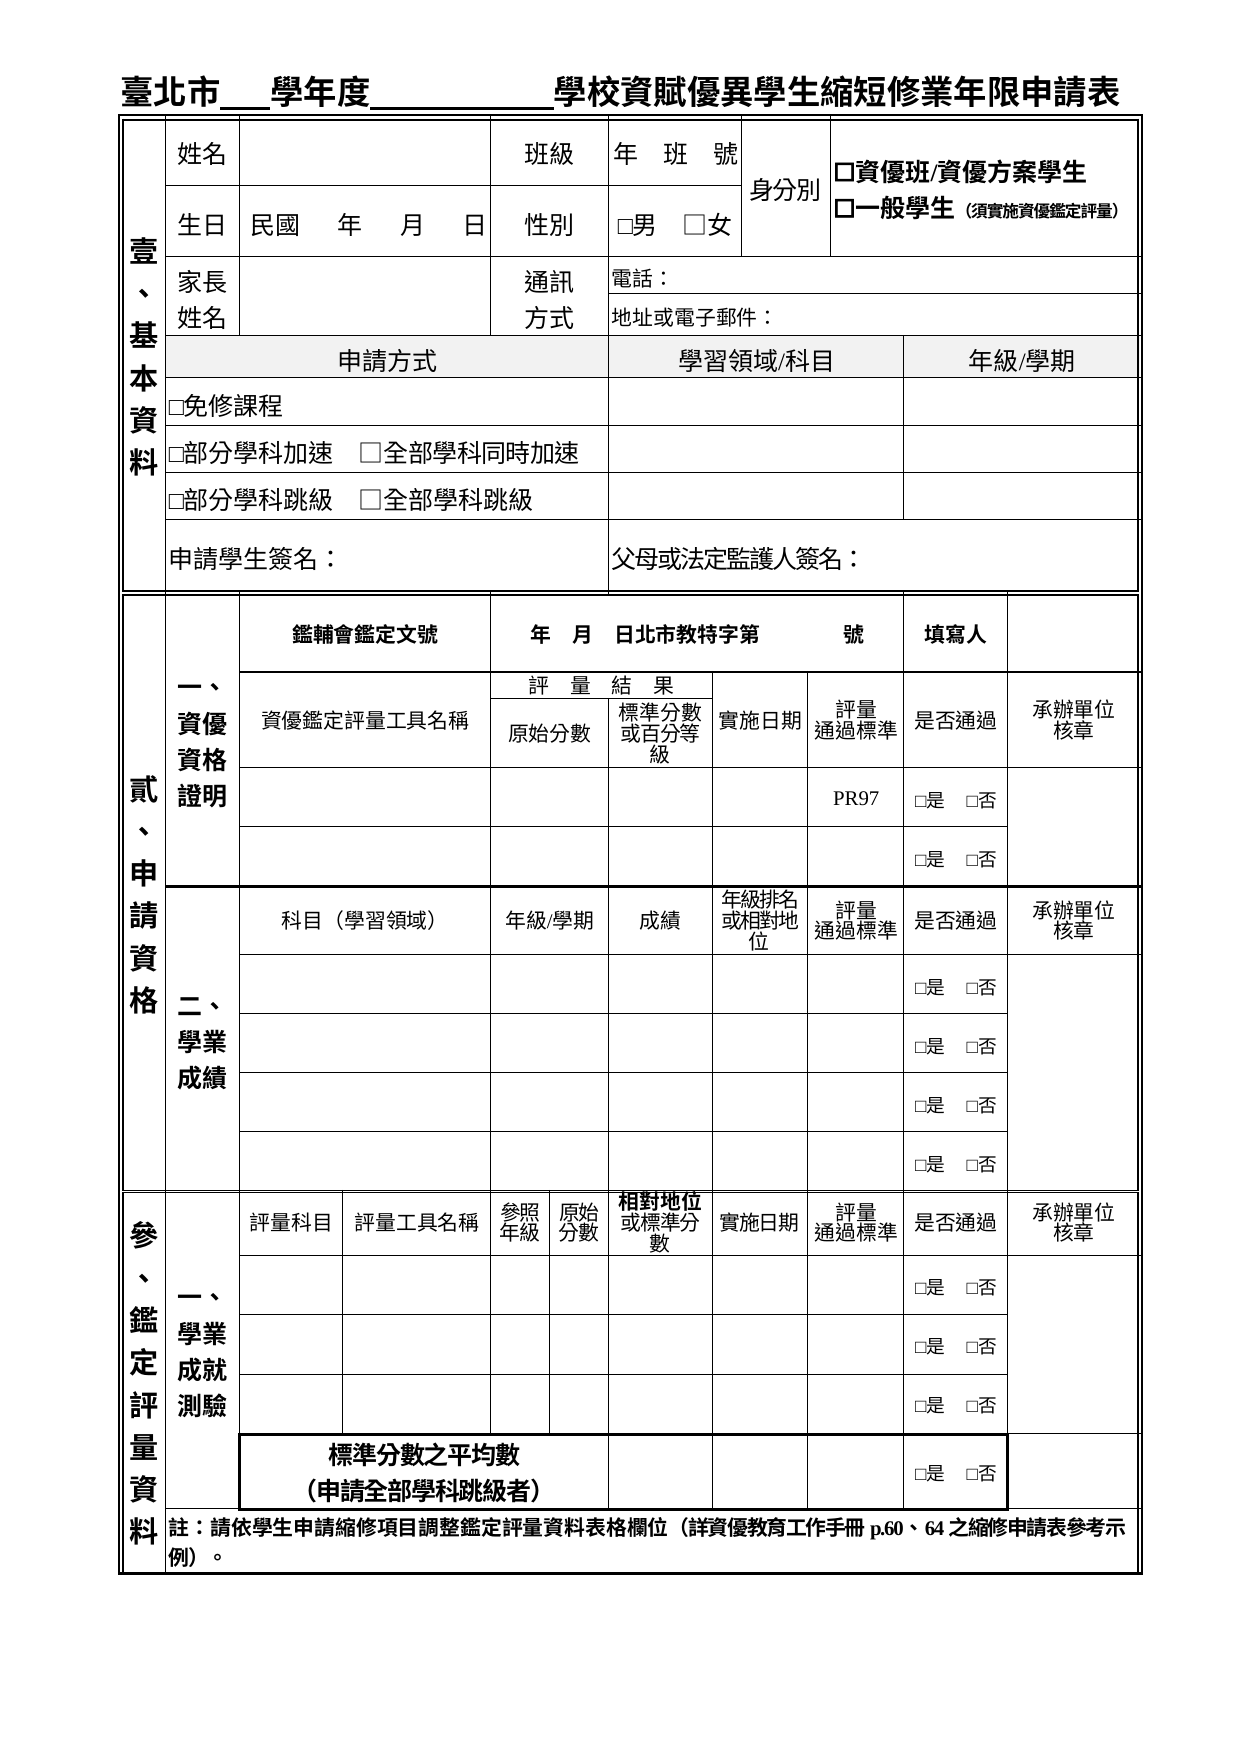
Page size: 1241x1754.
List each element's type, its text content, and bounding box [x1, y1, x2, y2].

table_cell 民國 年 月 日 [240, 186, 490, 256]
table_cell 申請方式 [166, 336, 608, 377]
table_cell [808, 955, 903, 1012]
table_cell [609, 1375, 712, 1432]
table_cell PR97 [808, 768, 903, 826]
table_cell [550, 1375, 608, 1432]
table_cell 評 量 結 果 [491, 673, 712, 698]
table_cell 資優鑑定評量工具名稱 [240, 673, 490, 767]
table_cell [343, 1315, 490, 1373]
table_cell □是 [904, 1256, 956, 1314]
table_header [240, 121, 490, 185]
table_cell 科目（學習領域） [240, 888, 490, 953]
table_cell [808, 1436, 903, 1508]
table_cell [609, 827, 712, 885]
table_cell [491, 955, 608, 1012]
table_cell [240, 1073, 490, 1131]
table_cell 實施日期 [713, 1193, 807, 1255]
table_cell [491, 1315, 549, 1373]
table_cell [240, 1375, 342, 1432]
table_cell [808, 1132, 903, 1190]
table_cell 相對地位 或標準分數 [609, 1193, 712, 1255]
table_cell 二、 學業成績 [166, 888, 239, 1190]
table_cell [343, 1256, 490, 1314]
table_cell 是否通過 [904, 1193, 1007, 1255]
table_cell □否 [956, 1436, 1006, 1508]
table_cell [713, 1315, 807, 1373]
table_cell 年級/學期 [491, 888, 608, 953]
table_cell [904, 378, 1137, 424]
table_cell 性別 [491, 186, 608, 256]
table_cell □否 [956, 1375, 1007, 1432]
table_cell [609, 1073, 712, 1131]
table_cell 評量 通過標準 [808, 1193, 903, 1255]
table_header 身分別 [742, 121, 830, 256]
table_cell □是 [904, 827, 956, 885]
table_cell □是 [904, 1315, 956, 1373]
table_cell □部分學科跳級 □全部學科跳級 [166, 473, 608, 519]
table_cell □是 [904, 1073, 956, 1131]
table_cell □否 [956, 1315, 1007, 1373]
table_cell 原始 分數 [550, 1193, 608, 1255]
table_cell [808, 1315, 903, 1373]
table_cell 評量 通過標準 [808, 673, 903, 767]
table_cell [713, 827, 807, 885]
table_cell 承辦單位 核章 [1008, 1193, 1137, 1255]
table_cell 電話： [609, 257, 1137, 292]
table_cell 年級排名或相對地位 [713, 888, 807, 953]
table_cell 貳 、 申請資格 [124, 596, 165, 1190]
table_cell [808, 1073, 903, 1131]
table_cell [491, 1073, 608, 1131]
table_cell 承辦單位 核章 [1008, 888, 1137, 953]
table_cell [609, 1315, 712, 1373]
table_cell 地址或電子郵件： [609, 294, 1137, 335]
table_cell [240, 1256, 342, 1314]
table_cell 學習領域/科目 [609, 336, 903, 377]
table_cell [609, 473, 903, 519]
table_cell [609, 1436, 712, 1508]
table_header 班級 [491, 121, 608, 185]
table_cell [240, 1014, 490, 1072]
table_cell [343, 1375, 490, 1432]
table_cell 是否通過 [904, 888, 1007, 953]
table_cell 實施日期 [713, 673, 807, 767]
table_cell □否 [956, 768, 1007, 826]
table_cell 承辦單位 核章 [1008, 673, 1137, 767]
table_cell 評量 通過標準 [808, 888, 903, 953]
table_cell [240, 257, 490, 335]
table_cell [491, 1132, 608, 1190]
table_cell [609, 1014, 712, 1072]
table_cell [609, 768, 712, 826]
table_cell 是否通過 [904, 673, 1007, 767]
table_cell [713, 1132, 807, 1190]
table_cell [713, 1375, 807, 1432]
table_header 資優班/資優方案學生 一般學生（須實施資優鑑定評量） [831, 116, 1140, 256]
table_cell [240, 1315, 342, 1373]
table_cell 通訊 方式 [491, 257, 608, 335]
table_cell [808, 1256, 903, 1314]
table_cell [609, 1256, 712, 1314]
table_cell □否 [956, 1256, 1007, 1314]
table_cell [609, 1132, 712, 1190]
table_cell [1008, 1256, 1137, 1432]
table_cell [1008, 596, 1137, 671]
table_cell □否 [956, 1073, 1007, 1131]
table_cell 評量科目 [240, 1193, 342, 1255]
table_cell 申請學生簽名： [166, 520, 608, 590]
table_cell 註：請依學生申請縮修項目調整鑑定評量資料表格欄位（詳資優教育工作手冊p.60、64之縮修申請表參考示例）。 [166, 1509, 1137, 1572]
table_cell □否 [956, 827, 1007, 885]
table_cell 評量工具名稱 [343, 1193, 490, 1255]
table_cell [240, 827, 490, 885]
table_cell [550, 1256, 608, 1314]
table_cell [713, 768, 807, 826]
table_cell [808, 827, 903, 885]
table_cell 年級/學期 [904, 336, 1137, 377]
table_cell □是 [904, 1375, 956, 1432]
table_header 壹 、 基本 資料 [121, 116, 165, 590]
table_cell [1009, 1434, 1137, 1508]
table_cell 父母或法定監護人簽名： [609, 520, 1137, 590]
table_cell [491, 827, 608, 885]
table_cell 一、 資優資格證明 [166, 596, 239, 885]
table_cell [713, 955, 807, 1012]
table_cell □免修課程 [166, 378, 608, 424]
table_cell 鑑輔會鑑定文號 [240, 596, 490, 671]
table_cell [904, 426, 1137, 472]
table_cell 成績 [609, 888, 712, 953]
table_cell [491, 768, 608, 826]
table_cell 標準分數 或百分等級 [609, 699, 712, 767]
table_cell [904, 473, 1137, 519]
table_header 姓名 [166, 121, 239, 185]
table_cell 原始分數 [491, 699, 608, 767]
table_cell [1008, 955, 1137, 1190]
table_cell 家長姓名 [166, 257, 239, 335]
table_cell [609, 378, 903, 424]
table_cell [1008, 768, 1137, 885]
table_header 年 班 號 [609, 121, 741, 185]
table_cell [240, 955, 490, 1012]
table_cell [609, 426, 903, 472]
text 臺北市 學年度 學校資賦優異學生縮短修業年限申請表 [118, 66, 1122, 114]
table_cell [713, 1256, 807, 1314]
table_cell □是 [904, 768, 956, 826]
table_cell [808, 1014, 903, 1072]
table_cell □是 [904, 1436, 956, 1508]
table_cell □是 [904, 1132, 956, 1190]
table_cell [609, 955, 712, 1012]
table_cell [713, 1014, 807, 1072]
table_cell 一、 學業成就測驗 [166, 1193, 239, 1508]
table_cell 生日 [166, 186, 239, 256]
table_cell [713, 1073, 807, 1131]
table_cell □否 [956, 955, 1007, 1012]
table_cell □是 [904, 1014, 956, 1072]
table_cell [491, 1256, 549, 1314]
table_cell [240, 768, 490, 826]
table_cell □是 [904, 955, 956, 1012]
table_cell 填寫人 [904, 596, 1007, 671]
table_cell [713, 1436, 807, 1508]
table_cell [808, 1375, 903, 1432]
table_cell [491, 1014, 608, 1072]
table_cell [491, 1375, 549, 1432]
table_cell □否 [956, 1014, 1007, 1072]
table_cell 標準分數之平均數 （申請全部學科跳級者） [241, 1436, 608, 1508]
table_cell [550, 1315, 608, 1373]
table_cell □部分學科加速 □全部學科同時加速 [166, 426, 608, 472]
table_cell □否 [956, 1132, 1007, 1190]
table_cell □男 □女 [609, 186, 741, 256]
table_cell 參照 年級 [491, 1193, 549, 1255]
table_cell 參 、 鑑定評量資料 [124, 1193, 165, 1572]
table_cell [240, 1132, 490, 1190]
table_cell 年 月 日北市教特字第 號 [491, 596, 903, 671]
